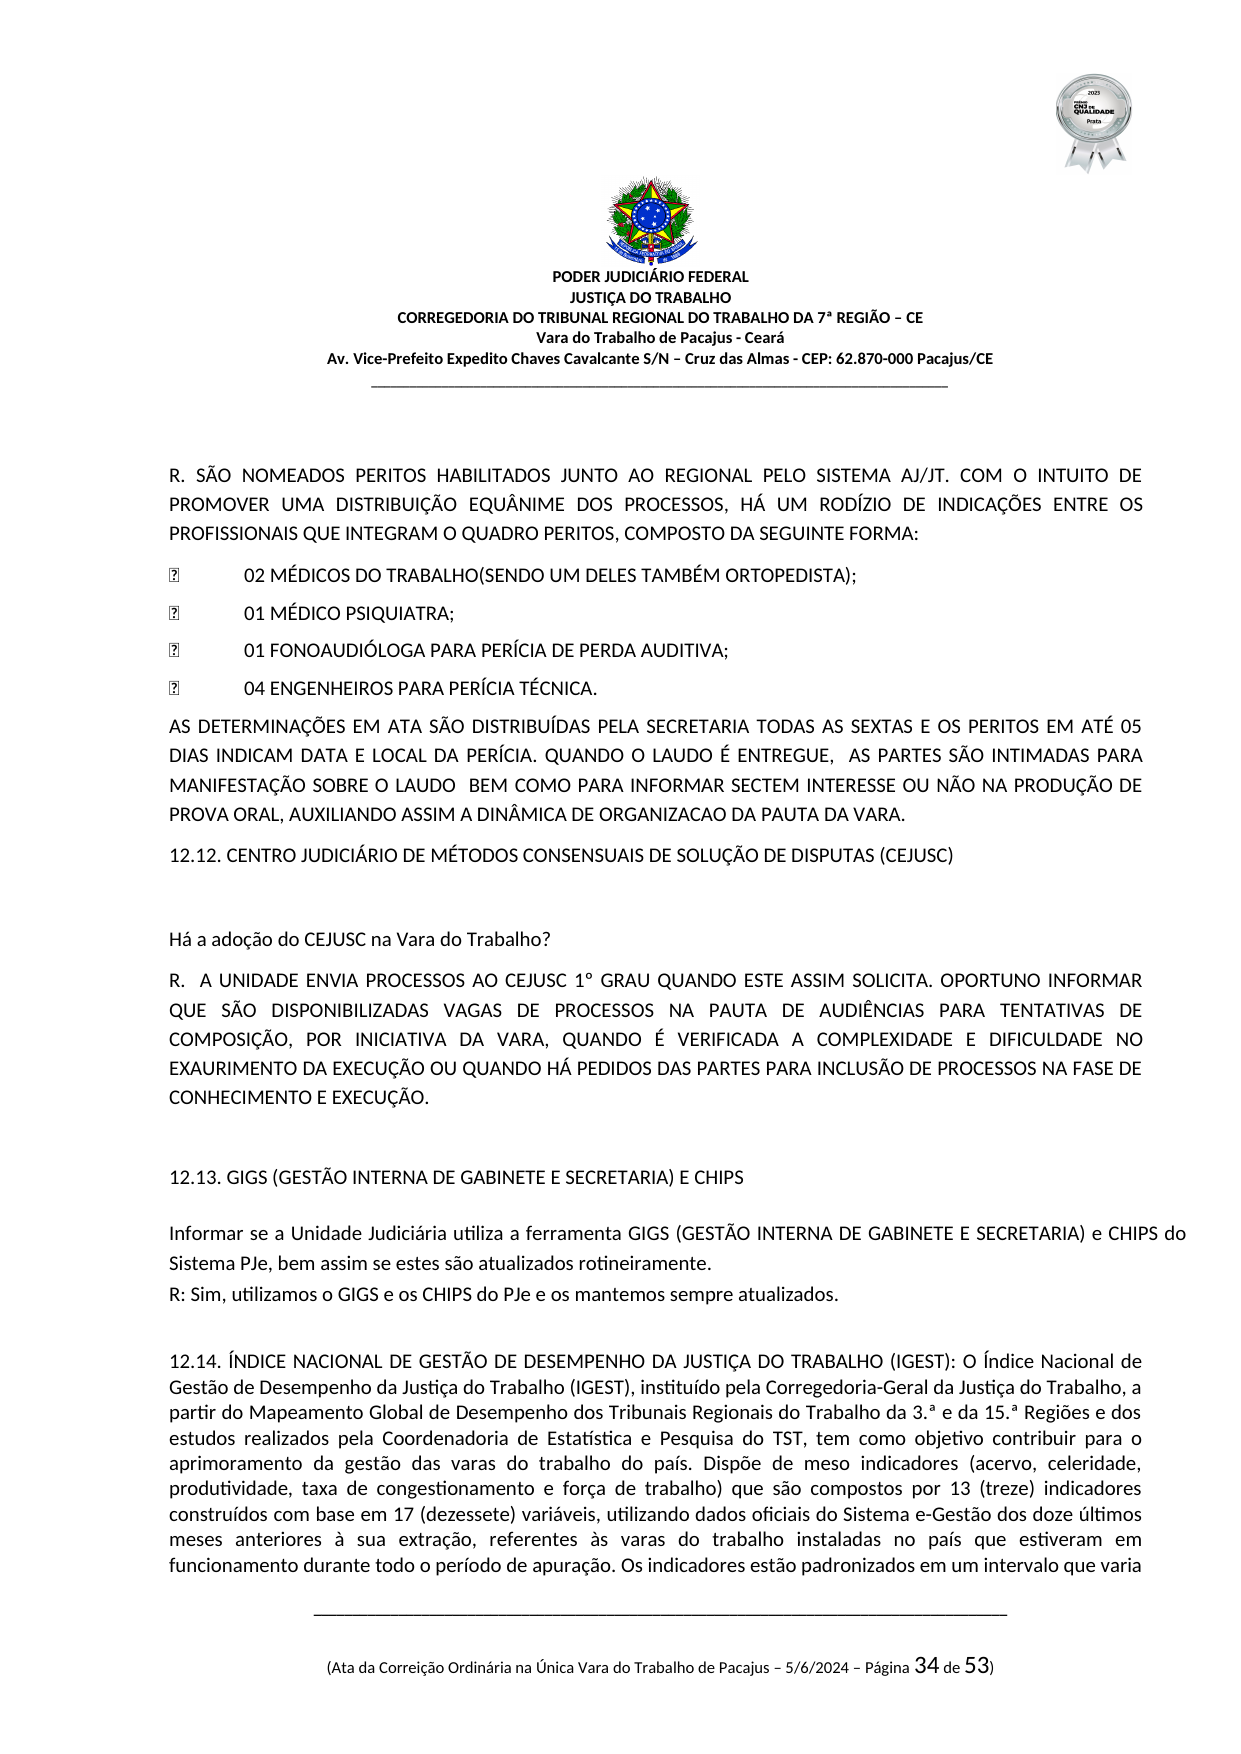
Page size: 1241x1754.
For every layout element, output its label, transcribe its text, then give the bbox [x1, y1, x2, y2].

list 01 FONOAUDIÓLOGA PARA PERÍCIA DE PERDA AUDITIVA; [169, 638, 1144, 663]
text 12.12. CENTRO JUDICIÁRIO DE MÉTODOS CONSENSUAIS DE SOLUÇÃO DE DISPUTAS (CEJUSC) [169, 843, 1144, 868]
picture [1056, 73, 1133, 175]
list 01 MÉDICO PSIQUIATRA; [169, 600, 1144, 625]
text R. A UNIDADE ENVIA PROCESSOS AO CEJUSC 1º GRAU QUANDO ESTE ASSIM SOLICITA. OPORTUNO INFORMAR QUE SÃO DISPONIBILIZADAS VAGAS DE PROCESSOS NA PAUTA DE AUDIÊNCIAS PARA TENTATIVAS DE COMPOSIÇÃO, POR INICIATIVA DA VARA, QUANDO É VERIFICADA A COMPLEXIDADE E DIFICULDADE NO EXAURIMENTO DA EXECUÇÃO OU QUANDO HÁ PEDIDOS DAS PARTES PARA INCLUSÃO DE PROCESSOS NA FASE DE CONHECIMENTO E EXECUÇÃO. [169, 968, 1144, 1110]
text AS DETERMINAÇÕES EM ATA SÃO DISTRIBUÍDAS PELA SECRETARIA TODAS AS SEXTAS E OS PERITOS EM ATÉ 05 DIAS INDICAM DATA E LOCAL DA PERÍCIA. QUANDO O LAUDO É ENTREGUE, AS PARTES SÃO INTIMADAS PARA MANIFESTAÇÃO SOBRE O LAUDO BEM COMO PARA INFORMAR SECTEM INTERESSE OU NÃO NA PRODUÇÃO DE PROVA ORAL, AUXILIANDO ASSIM A DINÂMICA DE ORGANIZACAO DA PAUTA DA VARA. [169, 713, 1144, 826]
text R. SÃO NOMEADOS PERITOS HABILITADOS JUNTO AO REGIONAL PELO SISTEMA AJ/JT. COM O INTUITO DE PROMOVER UMA DISTRIBUIÇÃO EQUÂNIME DOS PROCESSOS, HÁ UM RODÍZIO DE INDICAÇÕES ENTRE OS PROFISSIONAIS QUE INTEGRAM O QUADRO PERITOS, COMPOSTO DA SEGUINTE FORMA: [169, 462, 1144, 546]
list 04 ENGENHEIROS PARA PERÍCIA TÉCNICA. [169, 676, 1144, 701]
text 12.13. GIGS (GESTÃO INTERNA DE GABINETE E SECRETARIA) E CHIPS [169, 1164, 1188, 1190]
list 02 MÉDICOS DO TRABALHO(SENDO UM DELES TAMBÉM ORTOPEDISTA); [169, 562, 1144, 587]
picture [601, 175, 700, 267]
text R: Sim, utilizamos o GIGS e os CHIPS do PJe e os mantemos sempre atualizados. [169, 1281, 1188, 1306]
text Informar se a Unidade Judiciária utiliza a ferramenta GIGS (GESTÃO INTERNA DE GABINETE E SECRETARIA) e CHIPS do Sistema PJe, bem assim se estes são atualizados rotineiramente. [169, 1220, 1188, 1276]
text 12.14. ÍNDICE NACIONAL DE GESTÃO DE DESEMPENHO DA JUSTIÇA DO TRABALHO (IGEST): O Índice Nacional de Gestão de Desempenho da Justiça do Trabalho (IGEST), instituído pela Corregedoria-Geral da Justiça do Trabalho, a partir do Mapeamento Global de Desempenho dos Tribunais Regionais do Trabalho da 3.ª e da 15.ª Regiões e dos estudos realizados pela Coordenadoria de Estatística e Pesquisa do TST, tem como objetivo contribuir para o aprimoramento da gestão das varas do trabalho do país. Dispõe de meso indicadores (acervo, celeridade, produtividade, taxa de congestionamento e força de trabalho) que são compostos por 13 (treze) indicadores construídos com base em 17 (dezessete) variáveis, utilizando dados oficiais do Sistema e-Gestão dos doze últimos meses anteriores à sua extração, referentes às varas do trabalho instaladas no país que estiveram em funcionamento durante todo o período de apuração. Os indicadores estão padronizados em um intervalo que varia [169, 1348, 1144, 1577]
text Há a adoção do CEJUSC na Vara do Trabalho? [169, 926, 1144, 951]
